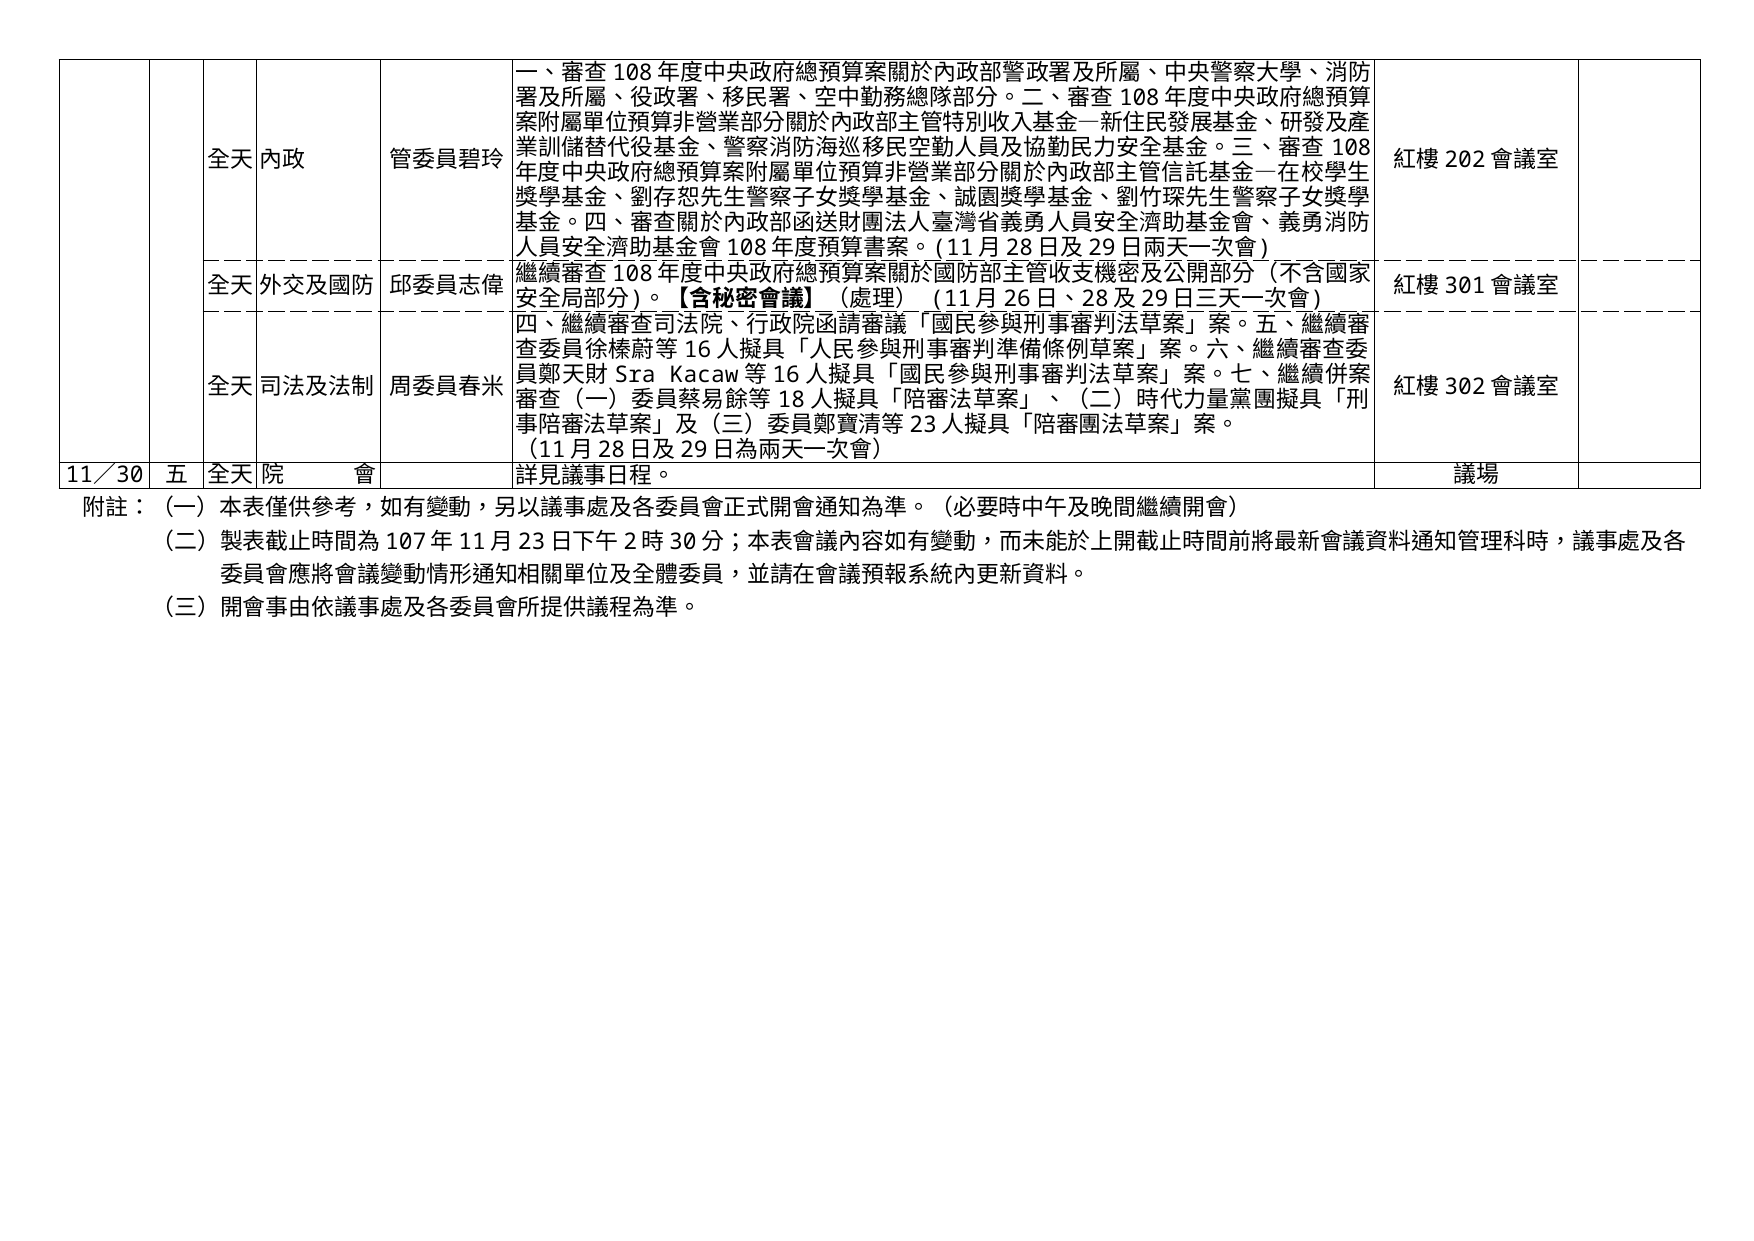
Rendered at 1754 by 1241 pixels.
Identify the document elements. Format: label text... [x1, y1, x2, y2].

table_cell [60, 60, 149, 462]
table_cell [1579, 311, 1700, 462]
table_cell [1579, 60, 1700, 260]
table_cell 周委員春米 [381, 311, 512, 462]
table_cell 四、繼續審查司法院、行政院函請審議「國民參與刑事審判法草案」案。五、繼續審查委員徐榛蔚等16人擬具「人民參與刑事審判準備條例草案」案。六、繼續審查委員鄭天財Sra Kacaw等16人擬具「國民參與刑事審判法草案」案。七、繼續併案審查（一）委員蔡易餘等18人擬具「陪審法草案」、（二）時代力量黨團擬具「刑事陪審法草案」及（三）委員鄭寶清等23人擬具「陪審團法草案」案。 （11月28日及29日為兩天一次會） [513, 311, 1374, 462]
table_cell 五 [150, 463, 203, 488]
table_cell [1579, 260, 1700, 311]
table_cell 管委員碧玲 [381, 60, 512, 260]
text 附註：（一）本表僅供參考，如有變動，另以議事處及各委員會正式開會通知為準。（必要時中午及晚間繼續開會） [59, 489, 1695, 522]
table_cell 外交及國防 [257, 260, 380, 311]
table_cell 院 會 [257, 463, 380, 488]
table_cell 全天 [204, 60, 256, 260]
table_cell [150, 60, 203, 462]
table_cell 全天 [204, 260, 256, 311]
table_cell 紅樓202會議室 [1375, 60, 1578, 260]
table_cell [1579, 463, 1700, 488]
text （二）製表截止時間為107年11月23日下午2時30分；本表會議內容如有變動，而未能於上開截止時間前將最新會議資料通知管理科時，議事處及各委員會應將會議變動情形通知相關單位及全體委員，並請在會議預報系統內更新資料。 [151, 522, 1695, 589]
table_cell 一、審查108年度中央政府總預算案關於內政部警政署及所屬、中央警察大學、消防署及所屬、役政署、移民署、空中勤務總隊部分。二、審查108年度中央政府總預算案附屬單位預算非營業部分關於內政部主管特別收入基金—新住民發展基金、研發及產業訓儲替代役基金、警察消防海巡移民空勤人員及協勤民力安全基金。三、審查108年度中央政府總預算案附屬單位預算非營業部分關於內政部主管信託基金—在校學生獎學基金、劉存恕先生警察子女獎學基金、誠園獎學基金、劉竹琛先生警察子女獎學基金。四、審查關於內政部函送財團法人臺灣省義勇人員安全濟助基金會、義勇消防人員安全濟助基金會108年度預算書案。(11月28日及29日兩天一次會) [513, 60, 1374, 260]
table_cell [381, 463, 512, 488]
text （三）開會事由依議事處及各委員會所提供議程為準。 [151, 589, 1695, 622]
table_cell 全天 [204, 311, 256, 462]
table_cell 議場 [1375, 463, 1578, 488]
table_cell 11／30 [60, 463, 149, 488]
table_cell 紅樓301會議室 [1375, 260, 1578, 311]
table_cell 邱委員志偉 [381, 260, 512, 311]
table_cell 紅樓302會議室 [1375, 311, 1578, 462]
table_cell 全天 [204, 463, 256, 488]
table_cell 司法及法制 [257, 311, 380, 462]
table_cell 繼續審查108年度中央政府總預算案關於國防部主管收支機密及公開部分（不含國家安全局部分)。【含秘密會議】（處理） (11月26日、28及29日三天一次會) [513, 260, 1374, 311]
table_cell 內政 [257, 60, 380, 260]
table_cell 詳見議事日程。 [513, 463, 1374, 488]
